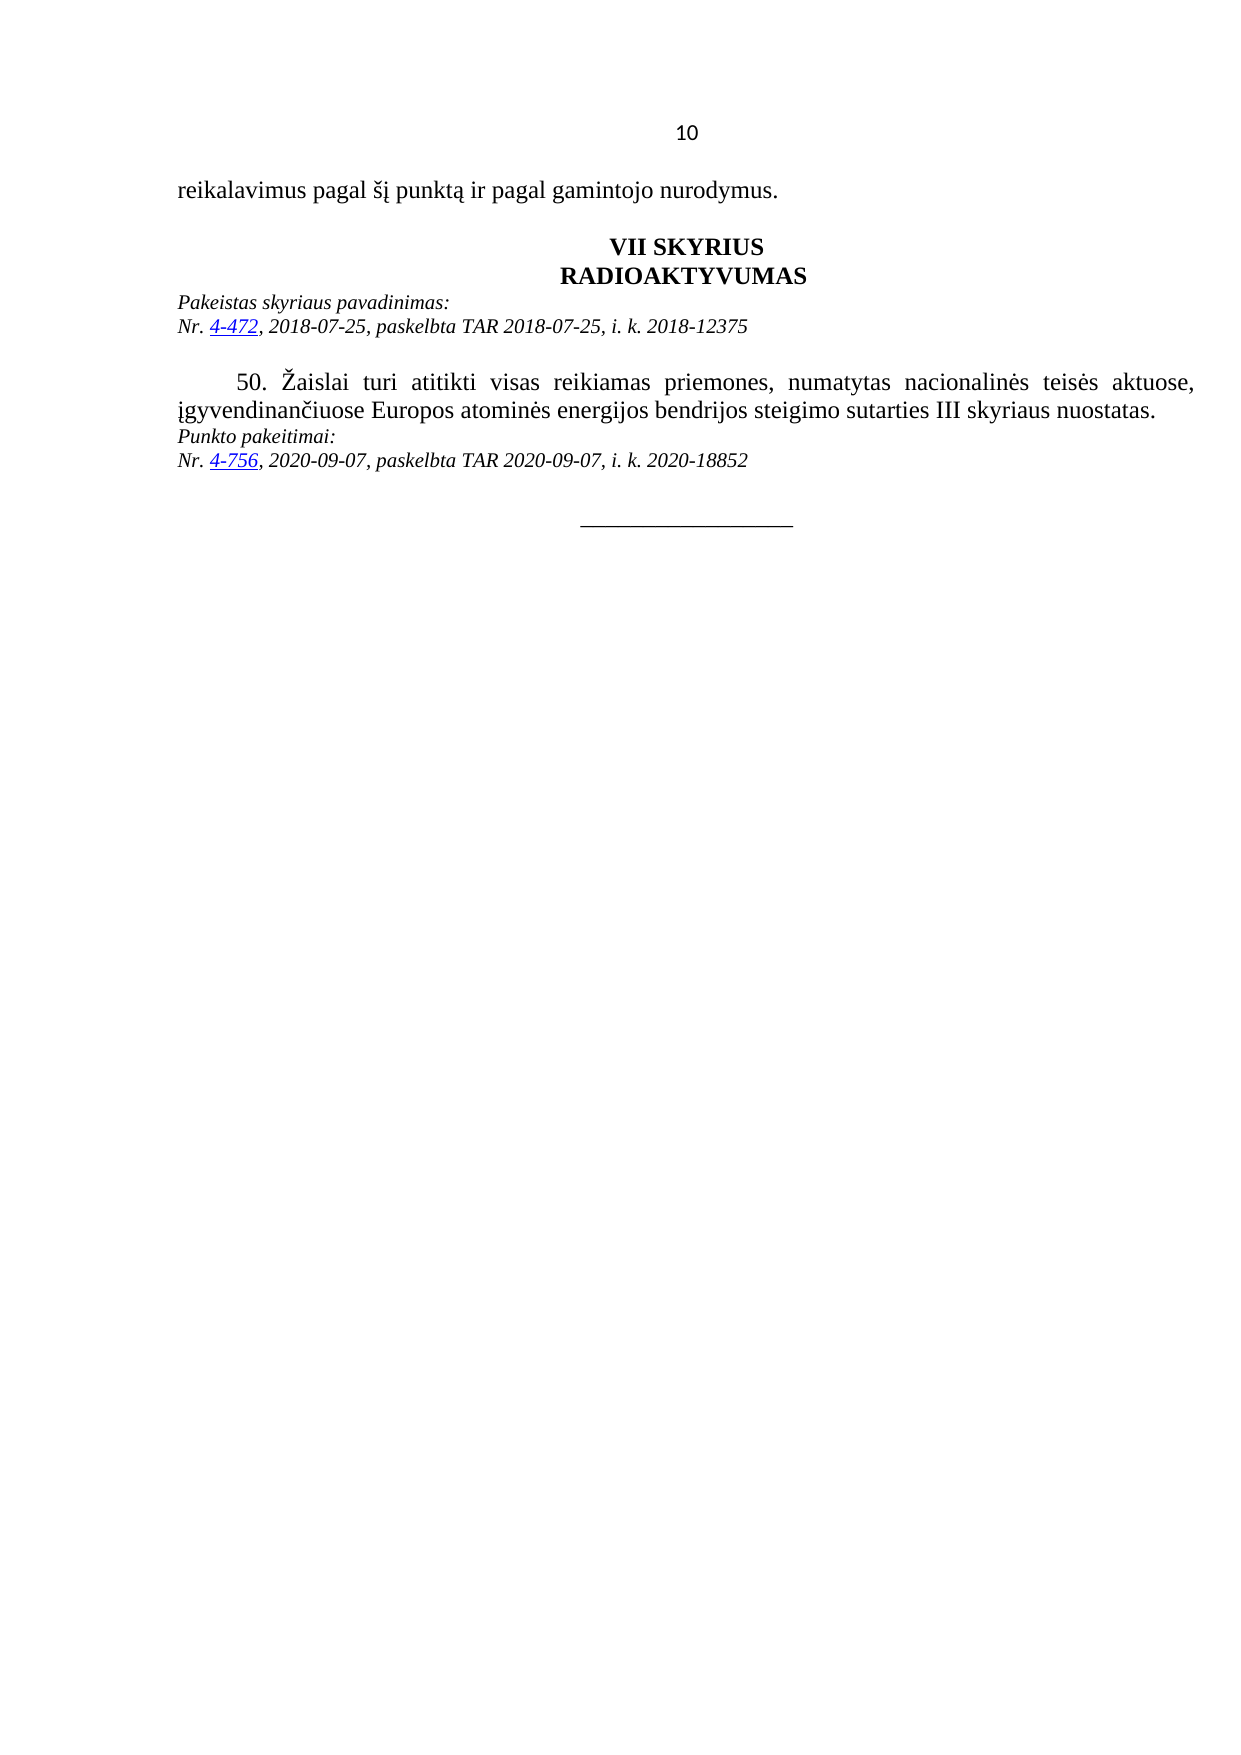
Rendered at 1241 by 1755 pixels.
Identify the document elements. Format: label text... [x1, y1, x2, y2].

text Nr. 4-472, 2018-07-25, paskelbta TAR 2018-07-25, i. k. 2018-12375 [177, 314, 1196, 338]
text reikalavimus pagal šį punktą ir pagal gamintojo nurodymus. [177, 175, 1196, 204]
text RADIOAKTYVUMAS [177, 261, 1196, 290]
text 50. Žaislai turi atitikti visas reikiamas priemones, numatytas nacionalinės teisės aktuose, įgyvendinančiuose Europos atominės energijos bendrijos steigimo sutarties III skyriaus nuostatas. [177, 367, 1196, 424]
text _________________ [177, 501, 1196, 530]
text VII SKYRIUS [177, 232, 1196, 261]
text Nr. 4-756, 2020-09-07, paskelbta TAR 2020-09-07, i. k. 2020-18852 [177, 448, 1196, 472]
text Punkto pakeitimai: [177, 424, 1196, 448]
text Pakeistas skyriaus pavadinimas: [177, 290, 1196, 314]
